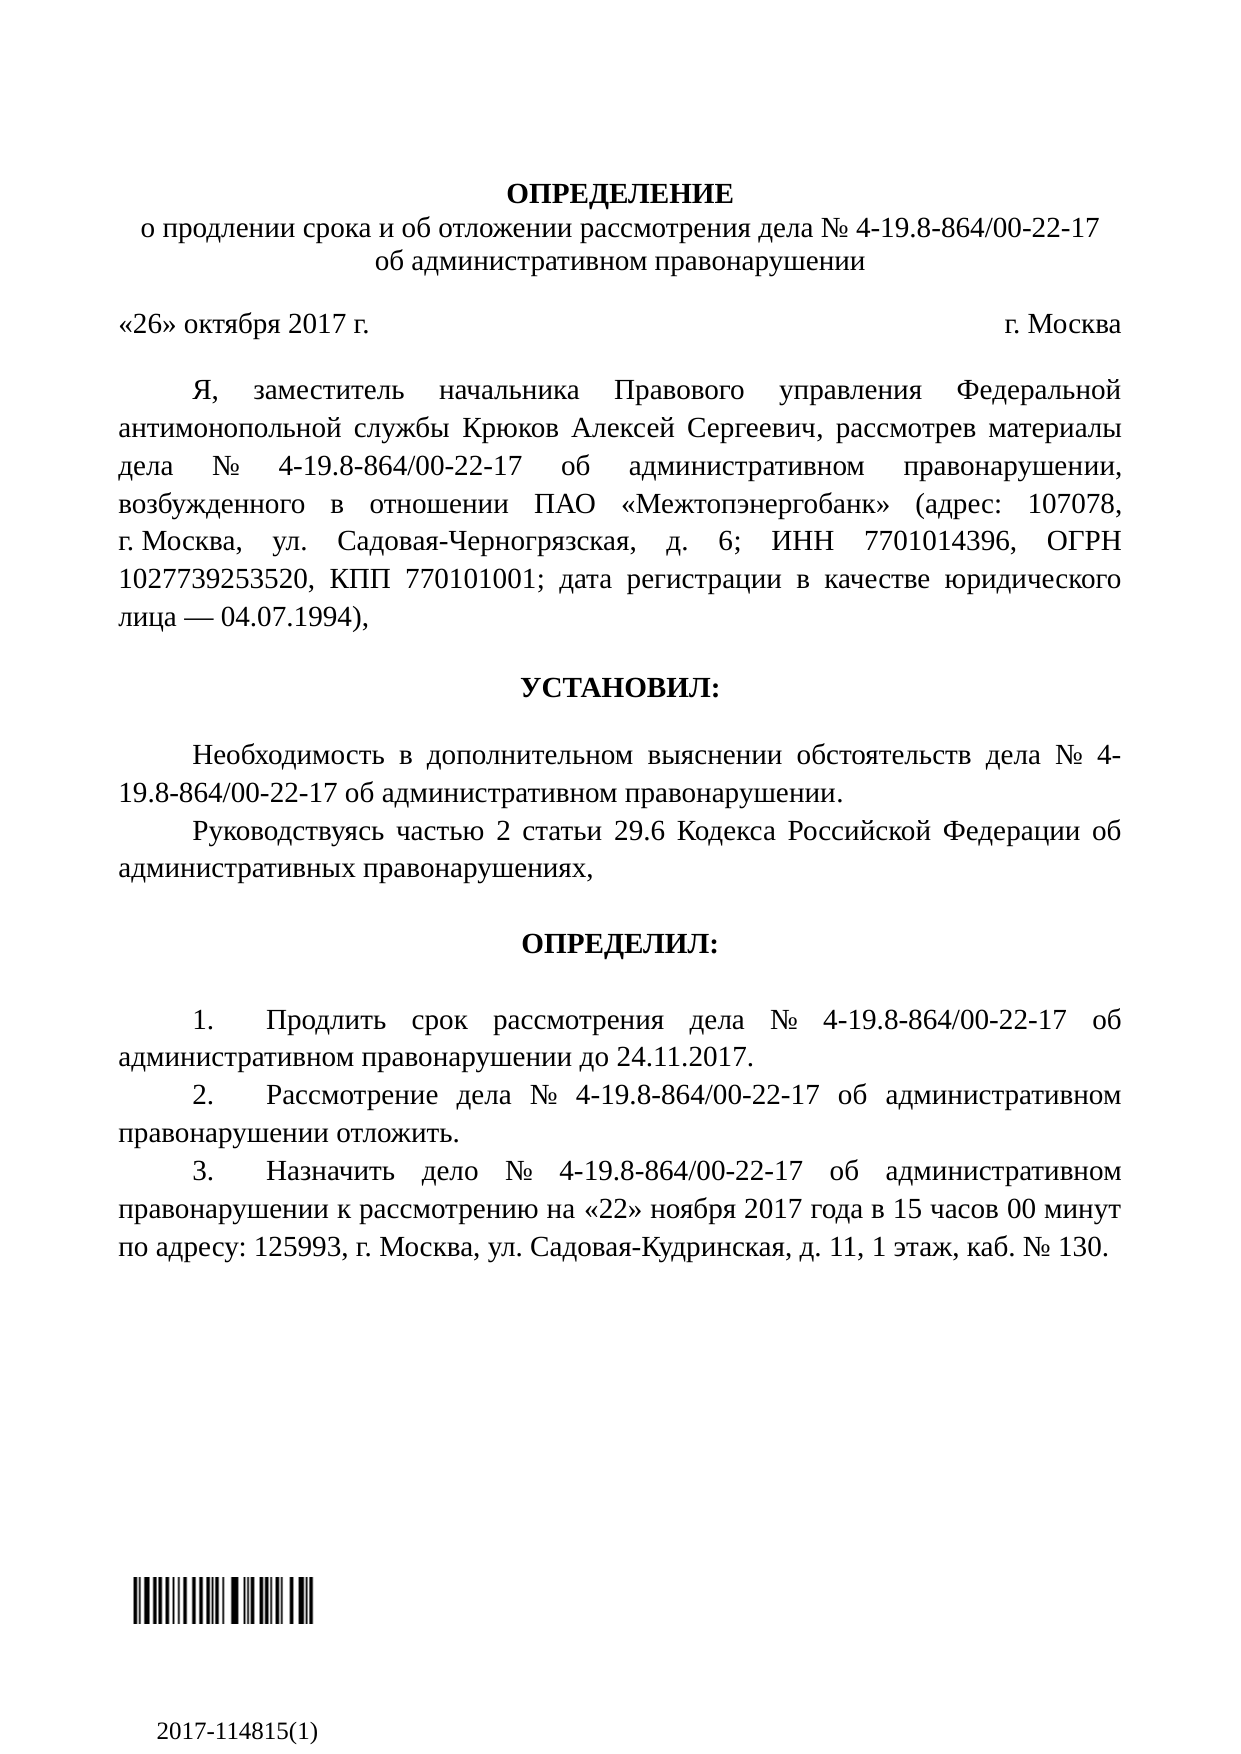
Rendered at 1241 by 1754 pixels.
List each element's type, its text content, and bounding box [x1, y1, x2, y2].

text 3. Назначить дело № 4-19.8-864/00-22-17 об административном правонарушении к рассмотрению на «22» ноября 2017 года в 15 часов 00 минут по адресу: 125993, г. Москва, ул. Садовая-Кудринская, д. 11, 1 этаж, каб. № 130. [118, 1149, 1122, 1262]
text Необходимость в дополнительном выяснении обстоятельств дела № 4-19.8-864/00-22-17 об административном правонарушении. [118, 733, 1122, 808]
picture [118, 1577, 331, 1624]
text об административном правонарушении [118, 243, 1122, 277]
text ОПРЕДЕЛЕНИЕ [118, 176, 1122, 210]
text Я, заместитель начальника Правового управления Федеральной антимонопольной службы Крюков Алексей Сергеевич, рассмотрев материалы дела № 4-19.8-864/00-22-17 об административном правонарушении, возбужденного в отношении ПАО «Межтопэнергобанк» (адрес: 107078, г. Москва, ул. Садовая-Черногрязская, д. 6; ИНН 7701014396, ОГРН 1027739253520, КПП 770101001; дата регистрации в качестве юридического лица — 04.07.1994), [118, 368, 1122, 633]
text ОПРЕДЕЛИЛ: [118, 922, 1122, 960]
text УСТАНОВИЛ: [118, 671, 1122, 704]
text Руководствуясь частью 2 статьи 29.6 Кодекса Российской Федерации об административных правонарушениях, [118, 808, 1122, 884]
text 2. Рассмотрение дела № 4-19.8-864/00-22-17 об административном правонарушении отложить. [118, 1073, 1122, 1149]
text 1. Продлить срок рассмотрения дела № 4-19.8-864/00-22-17 об административном правонарушении до 24.11.2017. [118, 997, 1122, 1073]
text о продлении срока и об отложении рассмотрения дела № 4-19.8-864/00-22-17 [118, 210, 1122, 243]
text «26» октября 2017 г. г. Москва [118, 306, 1122, 339]
